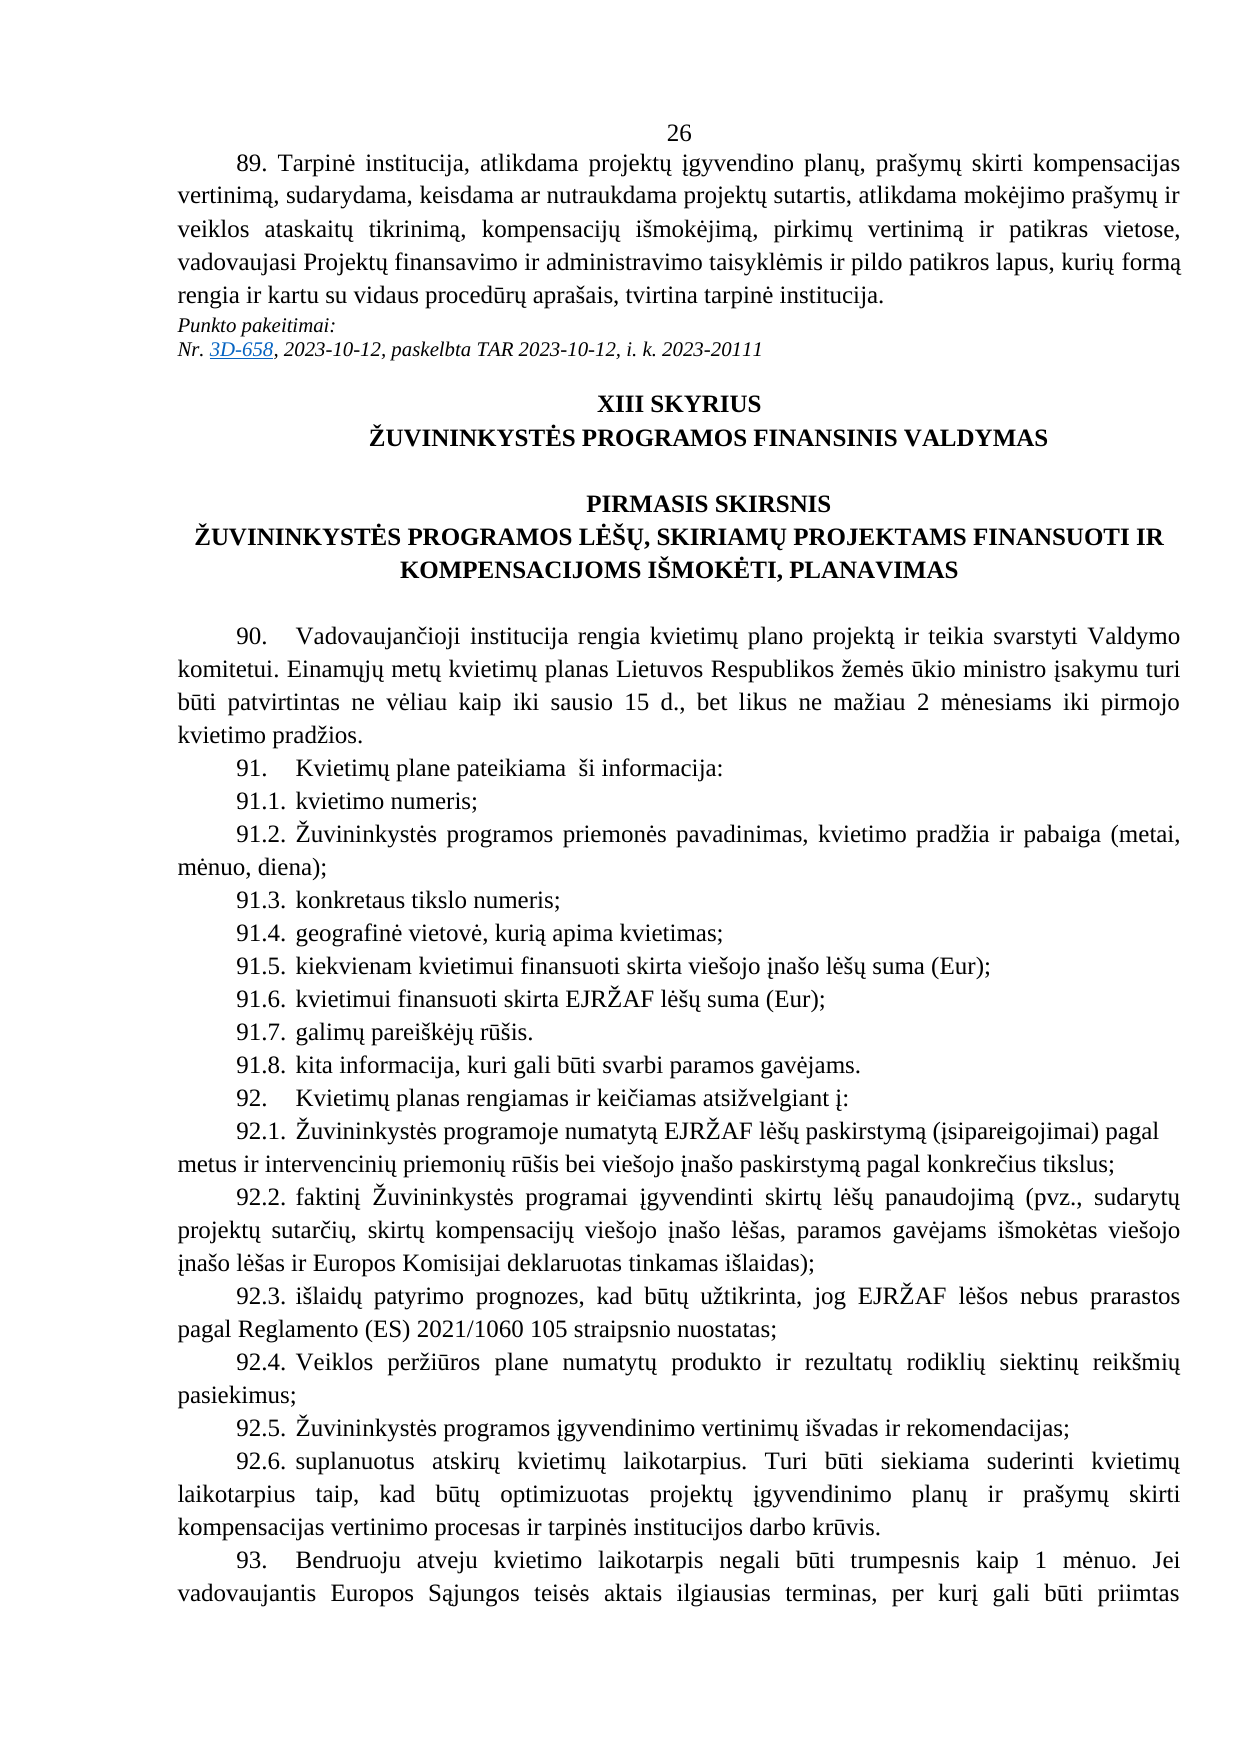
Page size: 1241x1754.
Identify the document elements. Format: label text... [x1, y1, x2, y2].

text metus ir intervencinių priemonių rūšis bei viešojo įnašo paskirstymą pagal konkrečius tikslus; [177, 1149, 1181, 1178]
text 91.3. konkretaus tikslo numeris; [236, 885, 1181, 914]
text 92.4. Veiklos peržiūros plane numatytų produkto ir rezultatų rodiklių siektinų reikšmių pasiekimus; [177, 1347, 1181, 1409]
text 91.4. geografinė vietovė, kurią apima kvietimas; [236, 918, 1181, 947]
text 92.5. Žuvininkystės programos įgyvendinimo vertinimų išvadas ir rekomendacijas; [177, 1413, 1181, 1442]
text 92. Kvietimų planas rengiamas ir keičiamas atsižvelgiant į: [177, 1083, 1181, 1112]
text Nr. 3D-658, 2023-10-12, paskelbta TAR 2023-10-12, i. k. 2023-20111 [177, 337, 1181, 361]
text 91.5. kiekvienam kvietimui finansuoti skirta viešojo įnašo lėšų suma (Eur); [236, 951, 1181, 980]
text ŽUVININKYSTĖS PROGRAMOS LĖŠŲ, SKIRIAMŲ PROJEKTAMS FINANSUOTI IR KOMPENSACIJOMS IŠMOKĖTI, PLANAVIMAS [177, 522, 1181, 583]
text 92.3. išlaidų patyrimo prognozes, kad būtų užtikrinta, jog EJRŽAF lėšos nebus prarastos pagal Reglamento (ES) 2021/1060 105 straipsnio nuostatas; [177, 1281, 1181, 1343]
text 92.2. faktinį Žuvininkystės programai įgyvendinti skirtų lėšų panaudojimą (pvz., sudarytų projektų sutarčių, skirtų kompensacijų viešojo įnašo lėšas, paramos gavėjams išmokėtas viešojo įnašo lėšas ir Europos Komisijai deklaruotas tinkamas išlaidas); [177, 1182, 1181, 1277]
text 93. Bendruoju atveju kvietimo laikotarpis negali būti trumpesnis kaip 1 mėnuo. Jei vadovaujantis Europos Sąjungos teisės aktais ilgiausias terminas, per kurį gali būti priimtas [177, 1545, 1181, 1607]
text 91.7. galimų pareiškėjų rūšis. [236, 1017, 1181, 1046]
text 91.6. kvietimui finansuoti skirta EJRŽAF lėšų suma (Eur); [236, 984, 1181, 1013]
text Punkto pakeitimai: [177, 313, 1181, 337]
text 91.2. Žuvininkystės programos priemonės pavadinimas, kvietimo pradžia ir pabaiga (metai, mėnuo, diena); [177, 819, 1181, 881]
text 92.6. suplanuotus atskirų kvietimų laikotarpius. Turi būti siekiama suderinti kvietimų laikotarpius taip, kad būtų optimizuotas projektų įgyvendinimo planų ir prašymų skirti kompensacijas vertinimo procesas ir tarpinės institucijos darbo krūvis. [177, 1446, 1181, 1541]
text 89. Tarpinė institucija, atlikdama projektų įgyvendino planų, prašymų skirti kompensacijas vertinimą, sudarydama, keisdama ar nutraukdama projektų sutartis, atlikdama mokėjimo prašymų ir veiklos ataskaitų tikrinimą, kompensacijų išmokėjimą, pirkimų vertinimą ir patikras vietose, vadovaujasi Projektų finansavimo ir administravimo taisyklėmis ir pildo patikros lapus, kurių formą rengia ir kartu su vidaus procedūrų aprašais, tvirtina tarpinė institucija. [177, 148, 1181, 308]
text 92.1. Žuvininkystės programoje numatytą EJRŽAF lėšų paskirstymą (įsipareigojimai) pagal [236, 1116, 1181, 1145]
subtitle PIRMASIS SKIRSNIS [236, 489, 1181, 517]
text 90. Vadovaujančioji institucija rengia kvietimų plano projektą ir teikia svarstyti Valdymo komitetui. Einamųjų metų kvietimų planas Lietuvos Respublikos žemės ūkio ministro įsakymu turi būti patvirtintas ne vėliau kaip iki sausio 15 d., bet likus ne mažiau 2 mėnesiams iki pirmojo kvietimo pradžios. [177, 621, 1181, 748]
subtitle ŽUVININKYSTĖS PROGRAMOS FINANSINIS VALDYMAS [236, 423, 1181, 451]
text XIII SKYRIUS [177, 389, 1181, 418]
text 91.8. kita informacija, kuri gali būti svarbi paramos gavėjams. [236, 1050, 1181, 1079]
text 91. Kvietimų plane pateikiama ši informacija: [177, 753, 1181, 782]
text 91.1. kvietimo numeris; [177, 786, 1181, 814]
